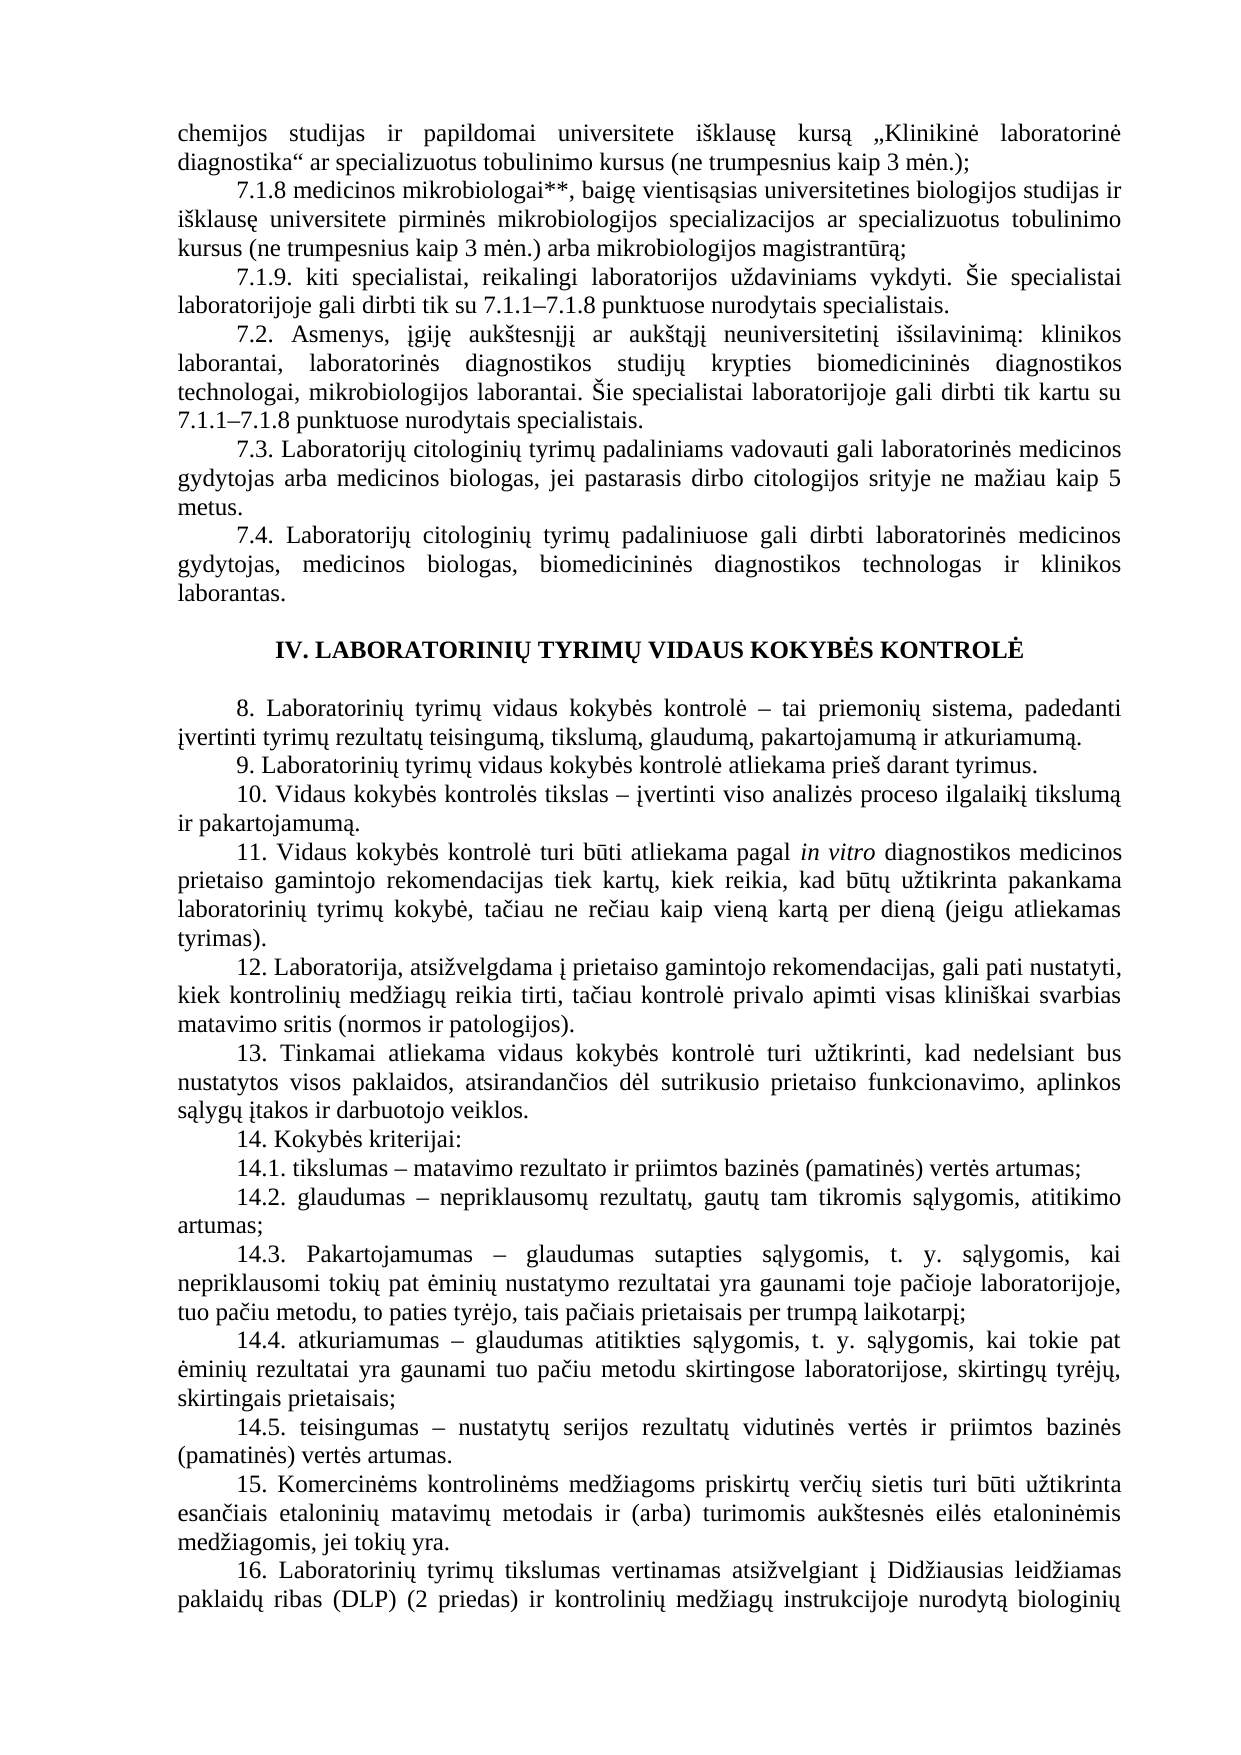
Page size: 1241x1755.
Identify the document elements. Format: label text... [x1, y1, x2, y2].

text 10. Vidaus kokybės kontrolės tikslas – įvertinti viso analizės proceso ilgalaikį tikslumą ir pakartojamumą. [177, 779, 1122, 837]
text 16. Laboratorinių tyrimų tikslumas vertinamas atsižvelgiant į Didžiausias leidžiamas paklaidų ribas (DLP) (2 priedas) ir kontrolinių medžiagų instrukcijoje nurodytą biologinių [177, 1556, 1122, 1613]
text 7.4. Laboratorijų citologinių tyrimų padaliniuose gali dirbti laboratorinės medicinos gydytojas, medicinos biologas, biomedicininės diagnostikos technologas ir klinikos laborantas. [177, 521, 1122, 607]
text 14.4. atkuriamumas – glaudumas atitikties sąlygomis, t. y. sąlygomis, kai tokie pat ėminių rezultatai yra gaunami tuo pačiu metodu skirtingose laboratorijose, skirtingų tyrėjų, skirtingais prietaisais; [177, 1326, 1122, 1412]
text 13. Tinkamai atliekama vidaus kokybės kontrolė turi užtikrinti, kad nedelsiant bus nustatytos visos paklaidos, atsirandančios dėl sutrikusio prietaiso funkcionavimo, aplinkos sąlygų įtakos ir darbuotojo veiklos. [177, 1038, 1122, 1124]
text 9. Laboratorinių tyrimų vidaus kokybės kontrolė atliekama prieš darant tyrimus. [177, 751, 1122, 779]
text 7.3. Laboratorijų citologinių tyrimų padaliniams vadovauti gali laboratorinės medicinos gydytojas arba medicinos biologas, jei pastarasis dirbo citologijos srityje ne mažiau kaip 5 metus. [177, 434, 1122, 521]
text 8. Laboratorinių tyrimų vidaus kokybės kontrolė – tai priemonių sistema, padedanti įvertinti tyrimų rezultatų teisingumą, tikslumą, glaudumą, pakartojamumą ir atkuriamumą. [177, 693, 1122, 751]
text 14. Kokybės kriterijai: [177, 1124, 1122, 1153]
text 15. Komercinėms kontrolinėms medžiagoms priskirtų verčių sietis turi būti užtikrinta esančiais etaloninių matavimų metodais ir (arba) turimomis aukštesnės eilės etaloninėmis medžiagomis, jei tokių yra. [177, 1469, 1122, 1556]
text chemijos studijas ir papildomai universitete išklausę kursą „Klinikinė laboratorinė diagnostika“ ar specializuotus tobulinimo kursus (ne trumpesnius kaip 3 mėn.); [177, 118, 1122, 176]
text IV. LABORATORINIŲ TYRIMŲ VIDAUS KOKYBĖS KONTROLĖ [177, 636, 1122, 664]
text 11. Vidaus kokybės kontrolė turi būti atliekama pagal in vitro diagnostikos medicinos prietaiso gamintojo rekomendacijas tiek kartų, kiek reikia, kad būtų užtikrinta pakankama laboratorinių tyrimų kokybė, tačiau ne rečiau kaip vieną kartą per dieną (jeigu atliekamas tyrimas). [177, 837, 1122, 952]
text 14.2. glaudumas – nepriklausomų rezultatų, gautų tam tikromis sąlygomis, atitikimo artumas; [177, 1182, 1122, 1239]
text 14.1. tikslumas – matavimo rezultato ir priimtos bazinės (pamatinės) vertės artumas; [177, 1153, 1122, 1182]
text 14.5. teisingumas – nustatytų serijos rezultatų vidutinės vertės ir priimtos bazinės (pamatinės) vertės artumas. [177, 1412, 1122, 1469]
text 12. Laboratorija, atsižvelgdama į prietaiso gamintojo rekomendacijas, gali pati nustatyti, kiek kontrolinių medžiagų reikia tirti, tačiau kontrolė privalo apimti visas kliniškai svarbias matavimo sritis (normos ir patologijos). [177, 952, 1122, 1038]
text 7.2. Asmenys, įgiję aukštesnįjį ar aukštąjį neuniversitetinį išsilavinimą: klinikos laborantai, laboratorinės diagnostikos studijų krypties biomedicininės diagnostikos technologai, mikrobiologijos laborantai. Šie specialistai laboratorijoje gali dirbti tik kartu su 7.1.1–7.1.8 punktuose nurodytais specialistais. [177, 319, 1122, 434]
text 14.3. Pakartojamumas – glaudumas sutapties sąlygomis, t. y. sąlygomis, kai nepriklausomi tokių pat ėminių nustatymo rezultatai yra gaunami toje pačioje laboratorijoje, tuo pačiu metodu, to paties tyrėjo, tais pačiais prietaisais per trumpą laikotarpį; [177, 1239, 1122, 1326]
text 7.1.9. kiti specialistai, reikalingi laboratorijos uždaviniams vykdyti. Šie specialistai laboratorijoje gali dirbti tik su 7.1.1–7.1.8 punktuose nurodytais specialistais. [177, 262, 1122, 319]
text 7.1.8 medicinos mikrobiologai**, baigę vientisąsias universitetines biologijos studijas ir išklausę universitete pirminės mikrobiologijos specializacijos ar specializuotus tobulinimo kursus (ne trumpesnius kaip 3 mėn.) arba mikrobiologijos magistrantūrą; [177, 176, 1122, 262]
